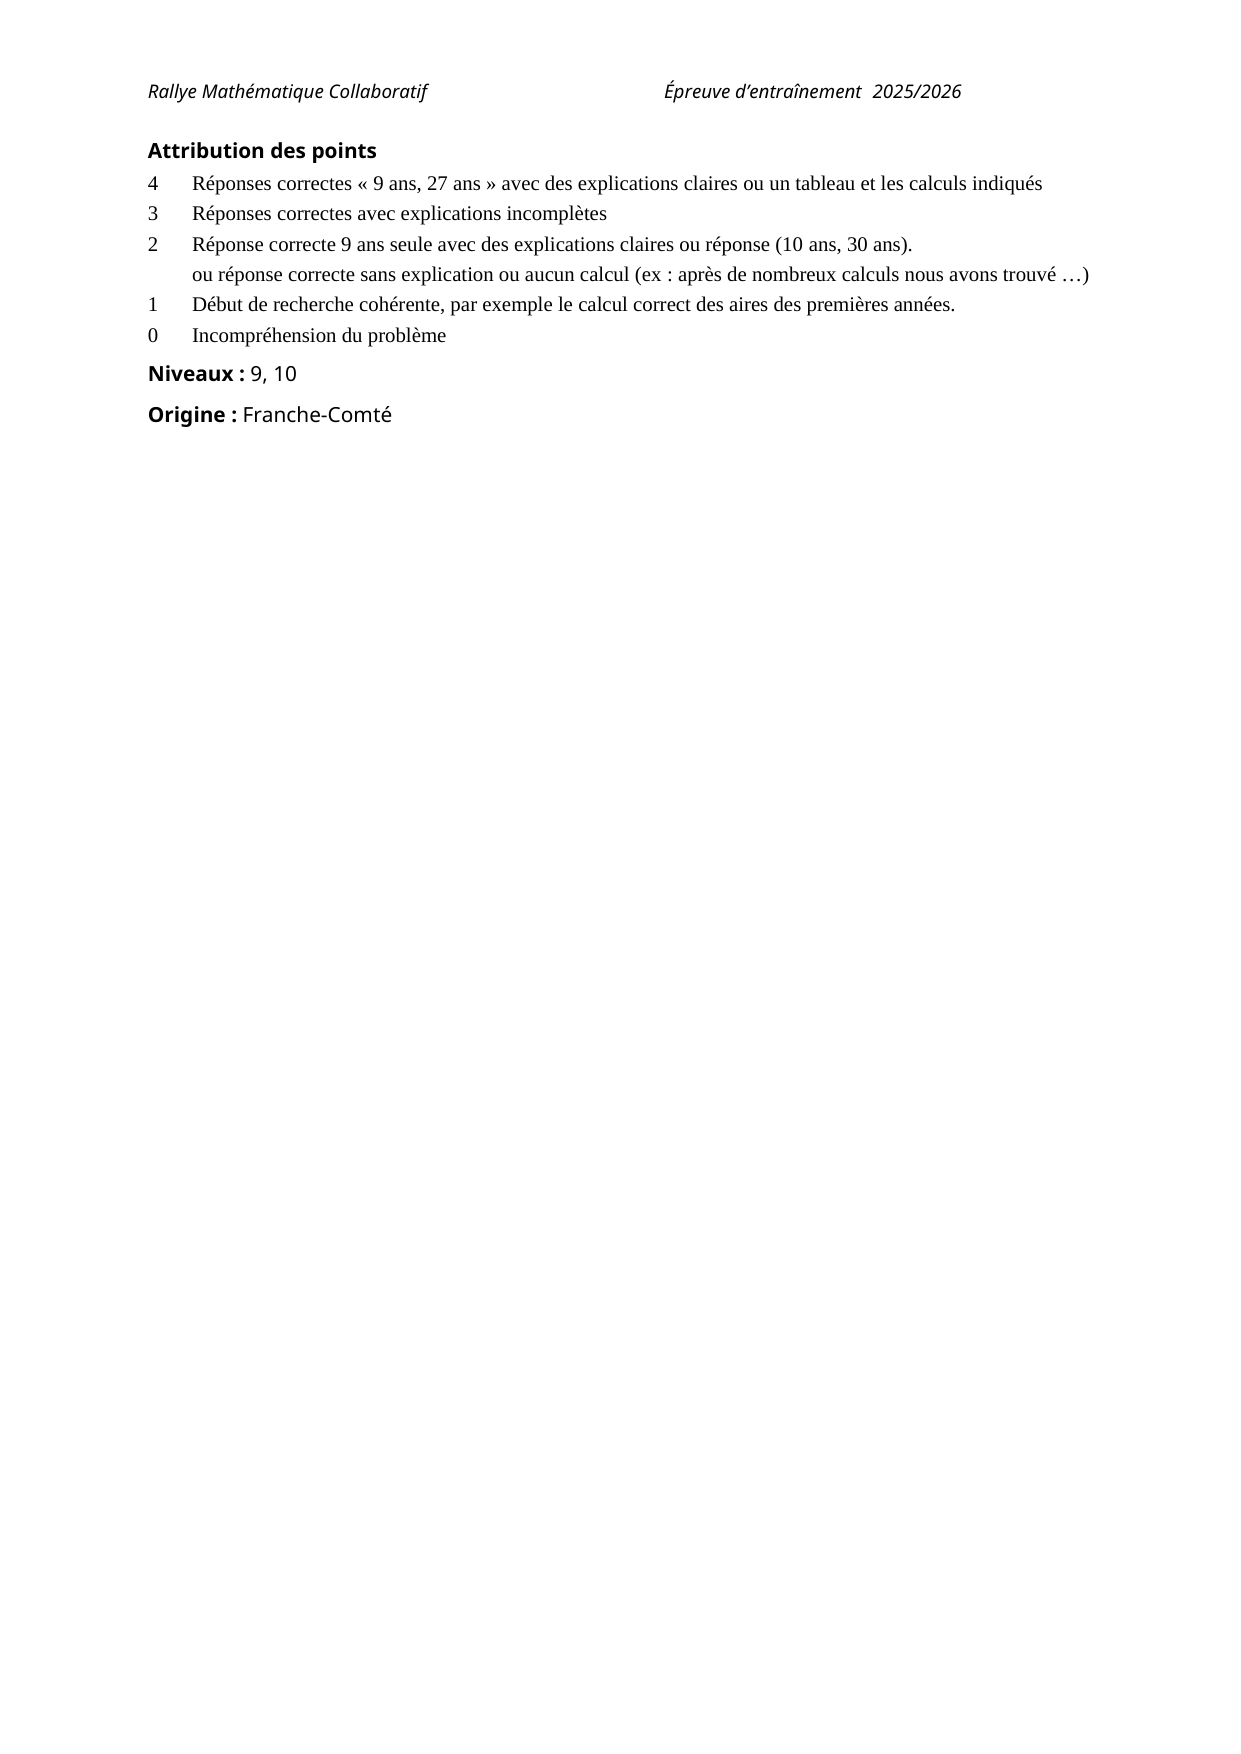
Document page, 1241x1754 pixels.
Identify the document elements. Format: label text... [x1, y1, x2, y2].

text 0 Incompréhension du problème [148, 322, 1093, 347]
text 3 Réponses correctes avec explications incomplètes [148, 201, 1093, 225]
text 4 Réponses correctes « 9 ans, 27 ans » avec des explications claires ou un tableau et les calculs indiqués [148, 171, 1093, 195]
text 2 Réponse correcte 9 ans seule avec des explications claires ou réponse (10 ans, 30 ans). [148, 232, 1093, 256]
text 1 Début de recherche cohérente, par exemple le calcul correct des aires des premières années. [148, 292, 1093, 316]
text ou réponse correcte sans explication ou aucun calcul (ex : après de nombreux calculs nous avons trouvé …) [148, 262, 1093, 286]
subtitle Niveaux : 9, 10 [148, 359, 1093, 387]
subtitle Origine : Franche-Comté [148, 400, 1093, 428]
subtitle Attribution des points [148, 136, 1093, 165]
